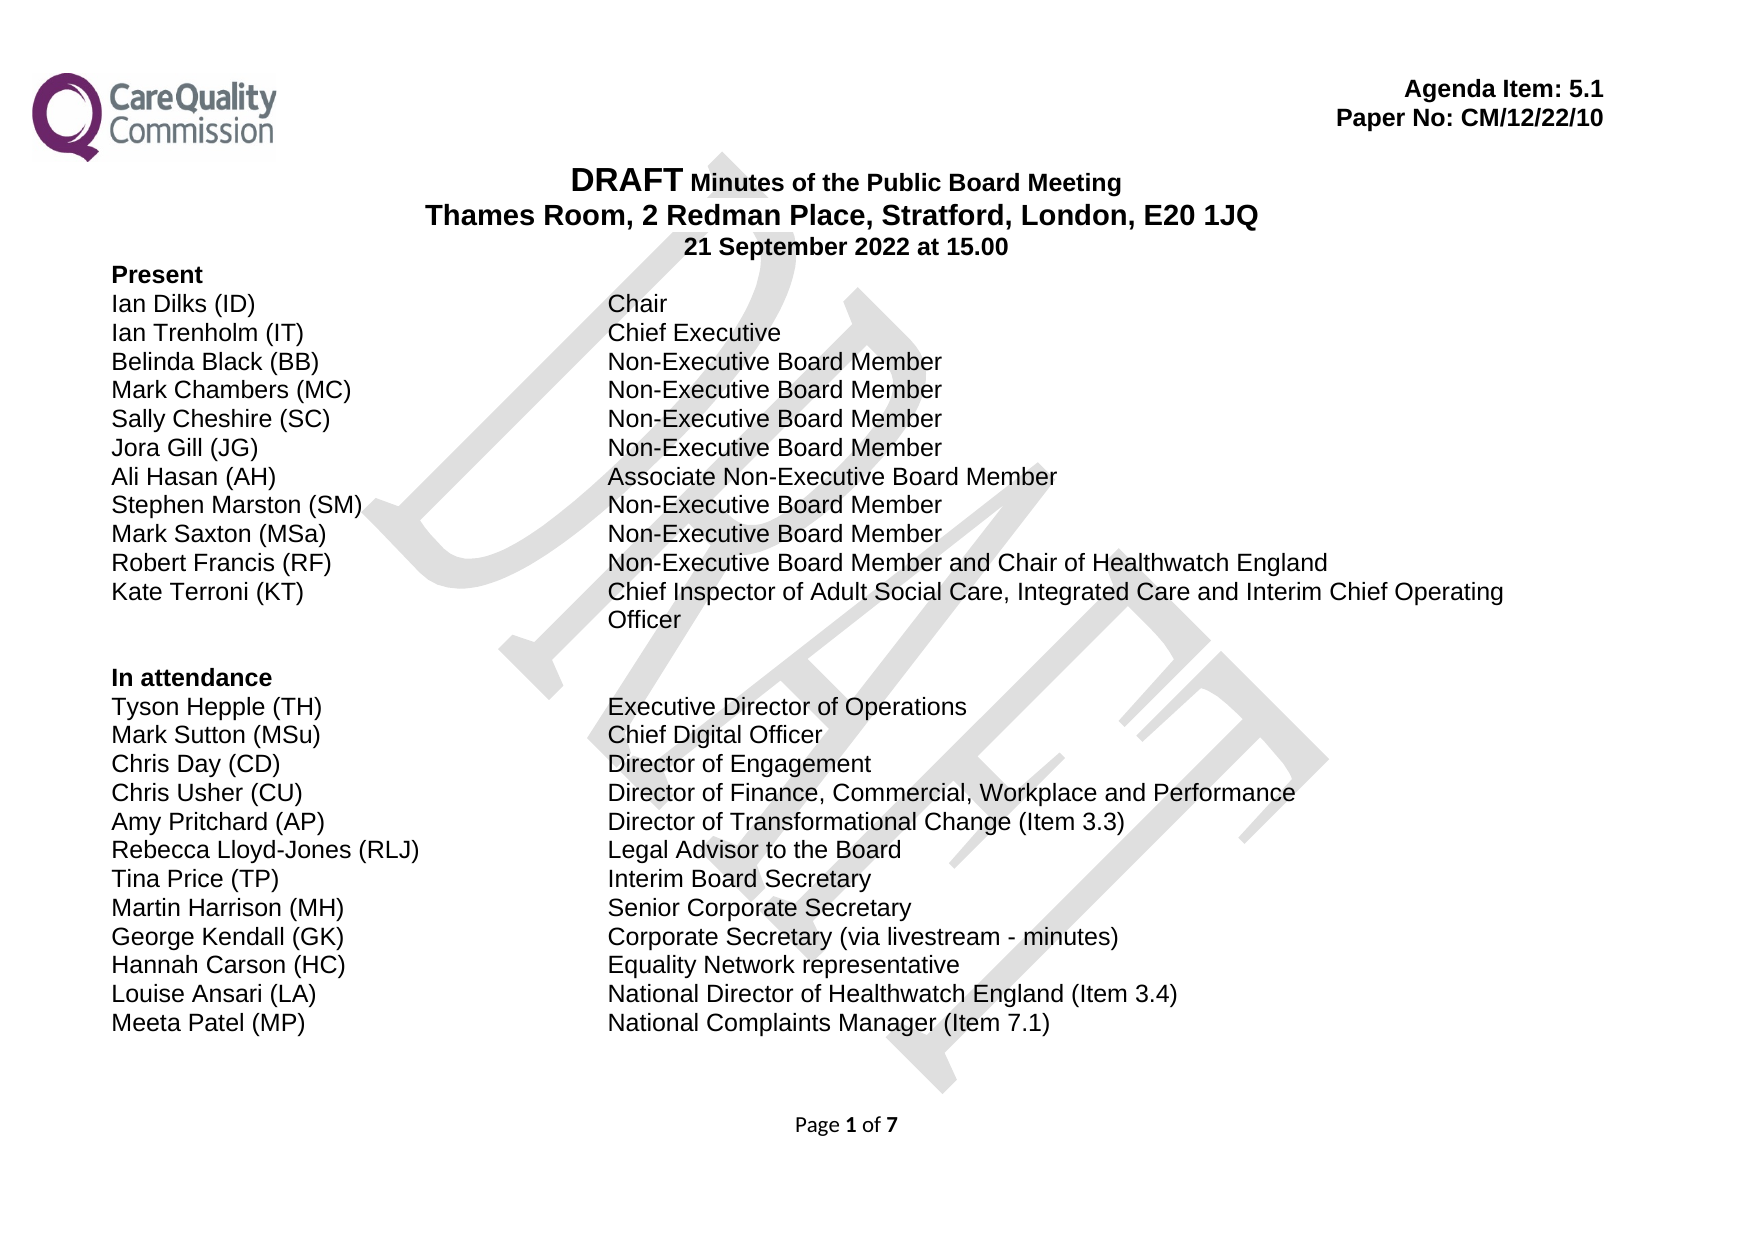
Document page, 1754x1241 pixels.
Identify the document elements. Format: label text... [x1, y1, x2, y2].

table_cell Non-Executive Board Member Non-Executive Board Member and Chair of Healthwatch England Chief Inspector of Adult Social Care, Integrated Care and Interim Chief Operating Officer [892, 519, 1551, 692]
table_cell [1551, 519, 1754, 692]
text DRAFT Minutes of the Public Board Meeting [89, 160, 713, 198]
table_cell Chief Executive Non-Executive Board Member Non-Executive Board Member Non-Executive Board Member Non-Executive Board Member Associate Non-Executive Board Member Non-Executive Board Member [714, 346, 893, 519]
table_cell Non-Executive Board Member Non-Executive Board Member and Chair of Healthwatch England Chief Inspector of Adult Social Care, Integrated Care and Interim Chief Operating Officer [596, 524, 710, 692]
table_cell Executive Director of Operations Chief Digital Officer Director of Engagement Director of Finance, Commercial, Workplace and Performance Director of Transformational Change (Item 3.3) Legal Advisor to the Board Interim Board Secretary Senior Corporate Secretary Corporate Secretary (via livestream - minutes) Equality Network representative National Director of Healthwatch England (Item 3.4) National Complaints Manager (Item 7.1) [596, 692, 1241, 1066]
table_header Chair [596, 261, 642, 307]
table_header Present Ian Dilks (ID) [100, 261, 596, 318]
table_cell [1551, 318, 1754, 519]
table_cell [423, 346, 596, 519]
table_cell Non-Executive Board Member Non-Executive Board Member and Chair of Healthwatch England Chief Inspector of Adult Social Care, Integrated Care and Interim Chief Operating Officer [596, 519, 656, 579]
table_cell Chief Executive Non-Executive Board Member Non-Executive Board Member Non-Executive Board Member Non-Executive Board Member Associate Non-Executive Board Member Non-Executive Board Member [596, 318, 740, 481]
text 21 September 2022 at 15.00 [89, 232, 671, 261]
text 21 September 2022 at 15.00 [681, 232, 760, 261]
table_cell Ian Trenholm (IT) Belinda Black (BB) Mark Chambers (MC) Sally Cheshire (SC) Jora Gill (JG) Ali Hasan (AH) Stephen Marston (SM) [100, 318, 585, 519]
text Thames Room, 2 Redman Place, Stratford, London, E20 1JQ [89, 198, 705, 232]
table_cell Chief Executive Non-Executive Board Member Non-Executive Board Member Non-Executive Board Member Non-Executive Board Member Associate Non-Executive Board Member Non-Executive Board Member [819, 318, 1551, 519]
table_header [1551, 261, 1754, 318]
table_cell Non-Executive Board Member Non-Executive Board Member and Chair of Healthwatch England Chief Inspector of Adult Social Care, Integrated Care and Interim Chief Operating Officer [809, 519, 992, 692]
table_cell Non-Executive Board Member Non-Executive Board Member and Chair of Healthwatch England Chief Inspector of Adult Social Care, Integrated Care and Interim Chief Operating Officer [651, 519, 963, 692]
table_cell Mark Saxton (MSa) Robert Francis (RF) Kate Terroni (KT) In attendance [100, 519, 596, 692]
table_cell Non-Executive Board Member Non-Executive Board Member and Chair of Healthwatch England Chief Inspector of Adult Social Care, Integrated Care and Interim Chief Operating Officer [1043, 607, 1173, 692]
table_cell Chief Executive Non-Executive Board Member Non-Executive Board Member Non-Executive Board Member Non-Executive Board Member Associate Non-Executive Board Member Non-Executive Board Member [596, 318, 851, 519]
table_header Chair [624, 261, 760, 318]
text Thames Room, 2 Redman Place, Stratford, London, E20 1JQ [770, 198, 1604, 232]
table_cell Executive Director of Operations Chief Digital Officer Director of Engagement Director of Finance, Commercial, Workplace and Performance Director of Transformational Change (Item 3.3) Legal Advisor to the Board Interim Board Secretary Senior Corporate Secretary Corporate Secretary (via livestream - minutes) Equality Network representative National Director of Healthwatch England (Item 3.4) National Complaints Manager (Item 7.1) [946, 692, 1551, 1066]
table_header Chair [777, 261, 1551, 318]
text DRAFT Minutes of the Public Board Meeting [732, 160, 1604, 198]
table_cell Tyson Hepple (TH) Mark Sutton (MSu) Chris Day (CD) Chris Usher (CU) Amy Pritchard (AP) Rebecca Lloyd-Jones (RLJ) Tina Price (TP) Martin Harrison (MH) George Kendall (GK) Hannah Carson (HC) Louise Ansari (LA) Meeta Patel (MP) [100, 692, 596, 1066]
table_cell [1551, 692, 1754, 1066]
text 21 September 2022 at 15.00 [794, 232, 1604, 261]
